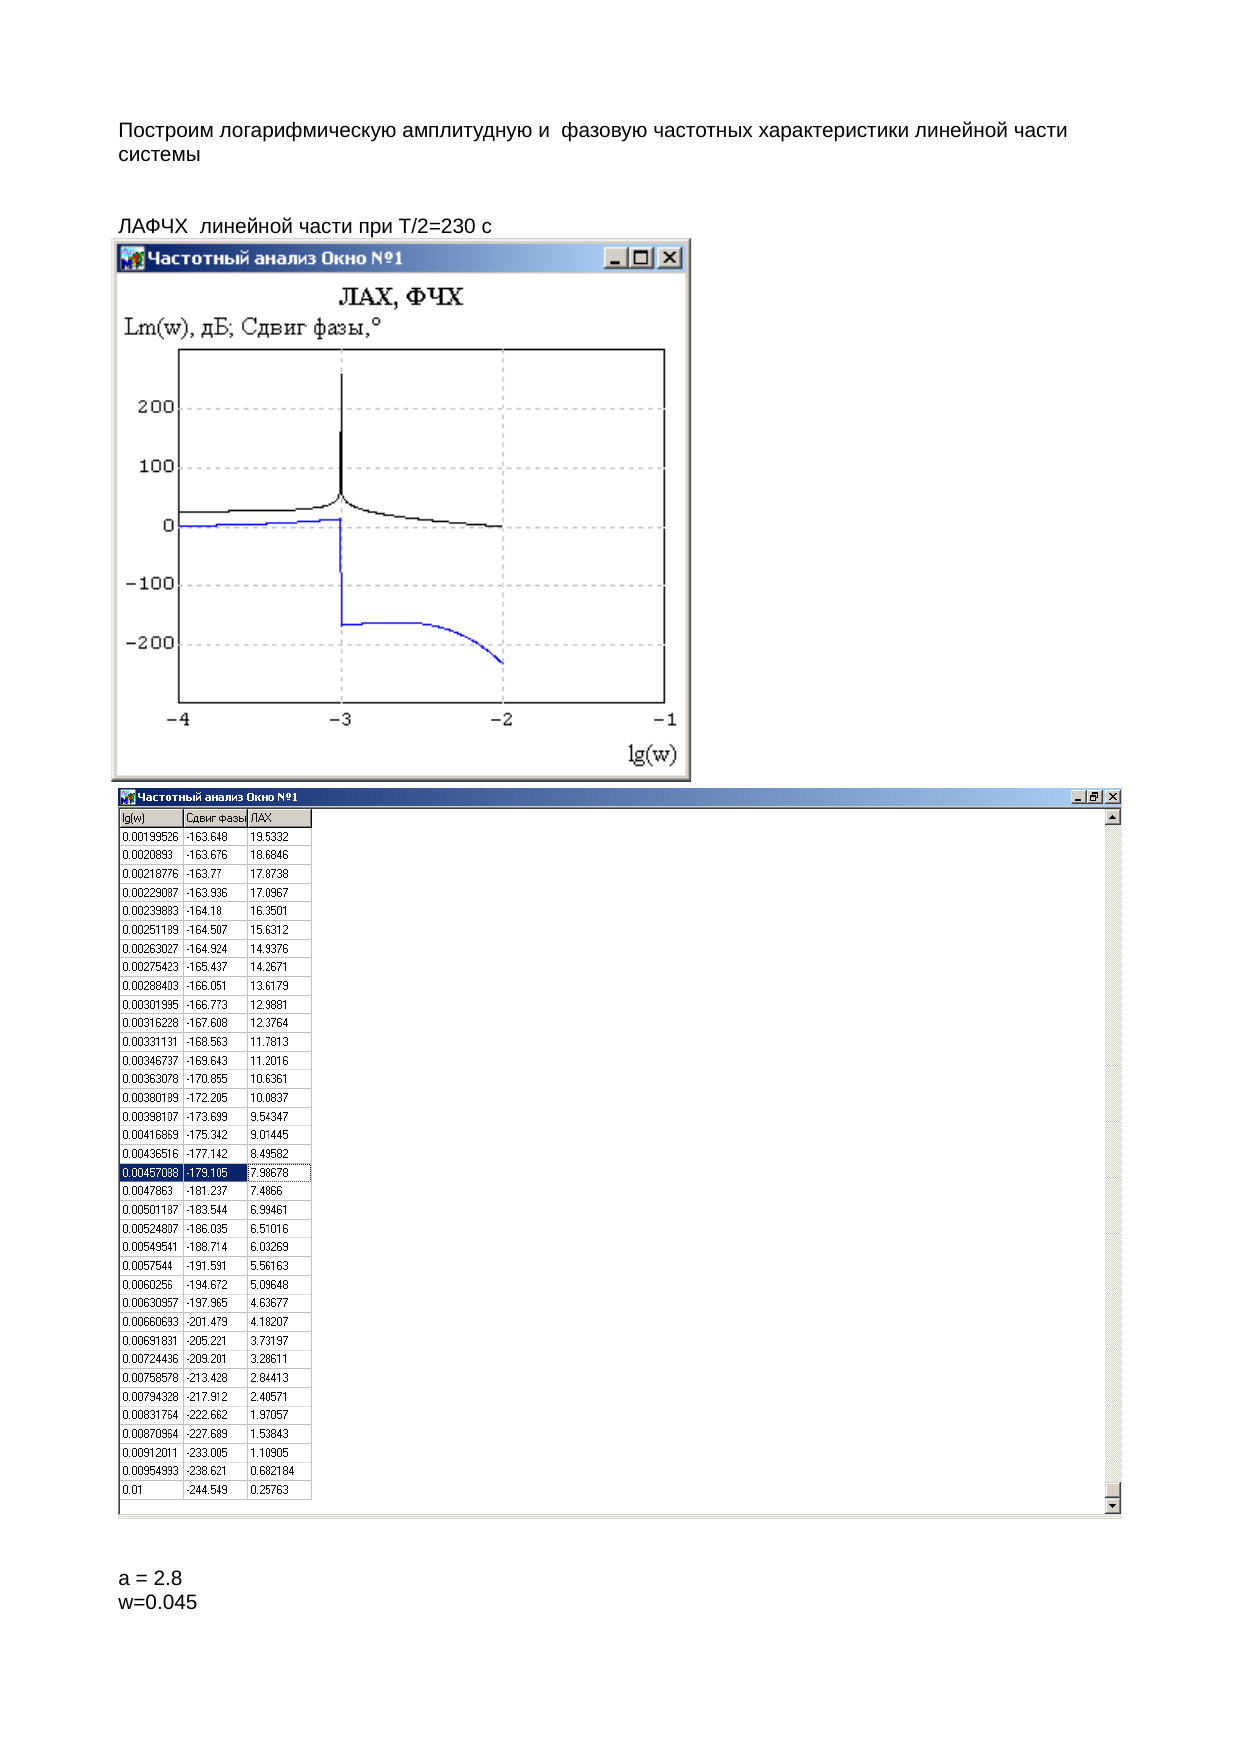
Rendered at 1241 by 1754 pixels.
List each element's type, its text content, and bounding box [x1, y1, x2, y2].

text w=0.045 [118, 1590, 1122, 1614]
text a = 2.8 [118, 1566, 1122, 1590]
picture [111, 238, 692, 782]
text ЛАФЧХ линейной части при Т/2=230 с [118, 214, 1122, 238]
picture [118, 788, 1122, 1519]
text Построим логарифмическую амплитудную и фазовую частотных характеристики линейной части системы [118, 118, 1122, 166]
